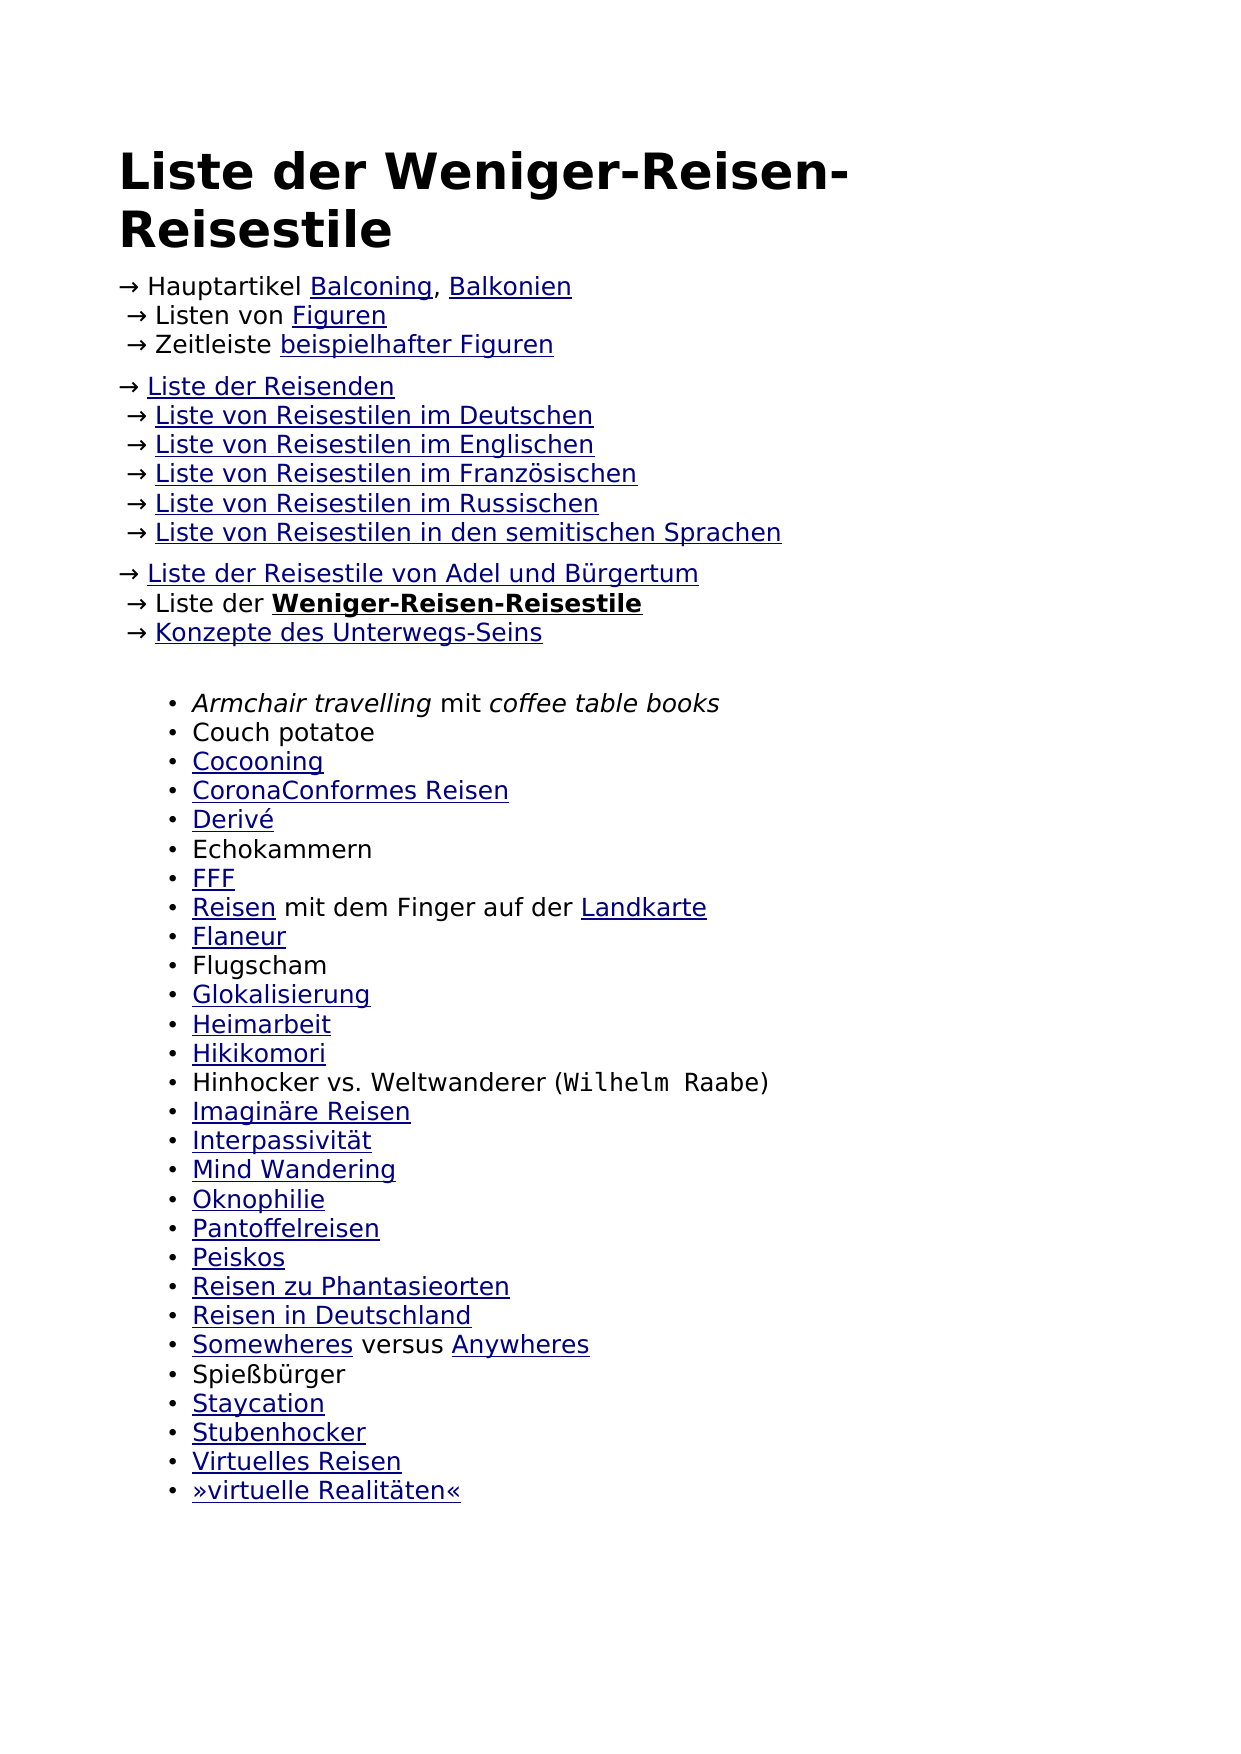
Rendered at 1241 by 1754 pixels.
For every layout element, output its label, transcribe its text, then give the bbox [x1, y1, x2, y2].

list Spießbürger [177, 1360, 1122, 1389]
list Oknophilie [177, 1185, 1122, 1214]
text → Liste der Reisestile von Adel und Bürgertum → Liste der Weniger-Reisen-Reisestile → Konzepte des Unterwegs-Seins [118, 559, 1122, 647]
list Heimarbeit [177, 1010, 1122, 1039]
list CoronaConformes Reisen [177, 777, 1122, 806]
list Stubenhocker [177, 1418, 1122, 1447]
list Cocooning [177, 747, 1122, 777]
list Flugscham [177, 952, 1122, 981]
list Flaneur [177, 922, 1122, 952]
subtitle Liste der Weniger-Reisen-Reisestile [118, 143, 1122, 259]
list Somewheres versus Anywheres [177, 1331, 1122, 1360]
text → Hauptartikel Balconing, Balkonien → Listen von Figuren → Zeitleiste beispielhafter Figuren [118, 272, 1122, 359]
list Glokalisierung [177, 981, 1122, 1010]
list Reisen zu Phantasieorten [177, 1272, 1122, 1302]
list Hinhocker vs. Weltwanderer (Wilhelm Raabe) [177, 1068, 1122, 1097]
list Couch potatoe [177, 718, 1122, 747]
list Echokammern [177, 835, 1122, 864]
list Pantoffelreisen [177, 1214, 1122, 1243]
list Hikikomori [177, 1039, 1122, 1068]
list FFF [177, 864, 1122, 893]
text → Liste der Reisenden → Liste von Reisestilen im Deutschen → Liste von Reisestilen im Englischen → Liste von Reisestilen im Französischen → Liste von Reisestilen im Russischen → Liste von Reisestilen in den semitischen Sprachen [118, 372, 1122, 547]
list Imaginäre Reisen [177, 1097, 1122, 1127]
list Mind Wandering [177, 1156, 1122, 1185]
list Armchair travelling mit coffee table books [177, 689, 1122, 718]
list Reisen in Deutschland [177, 1302, 1122, 1331]
list Staycation [177, 1389, 1122, 1418]
list Reisen mit dem Finger auf der Landkarte [177, 893, 1122, 922]
list Derivé [177, 806, 1122, 835]
list Interpassivität [177, 1127, 1122, 1156]
list Peiskos [177, 1243, 1122, 1272]
list »virtuelle Realitäten« [177, 1477, 1122, 1506]
list Virtuelles Reisen [177, 1447, 1122, 1477]
